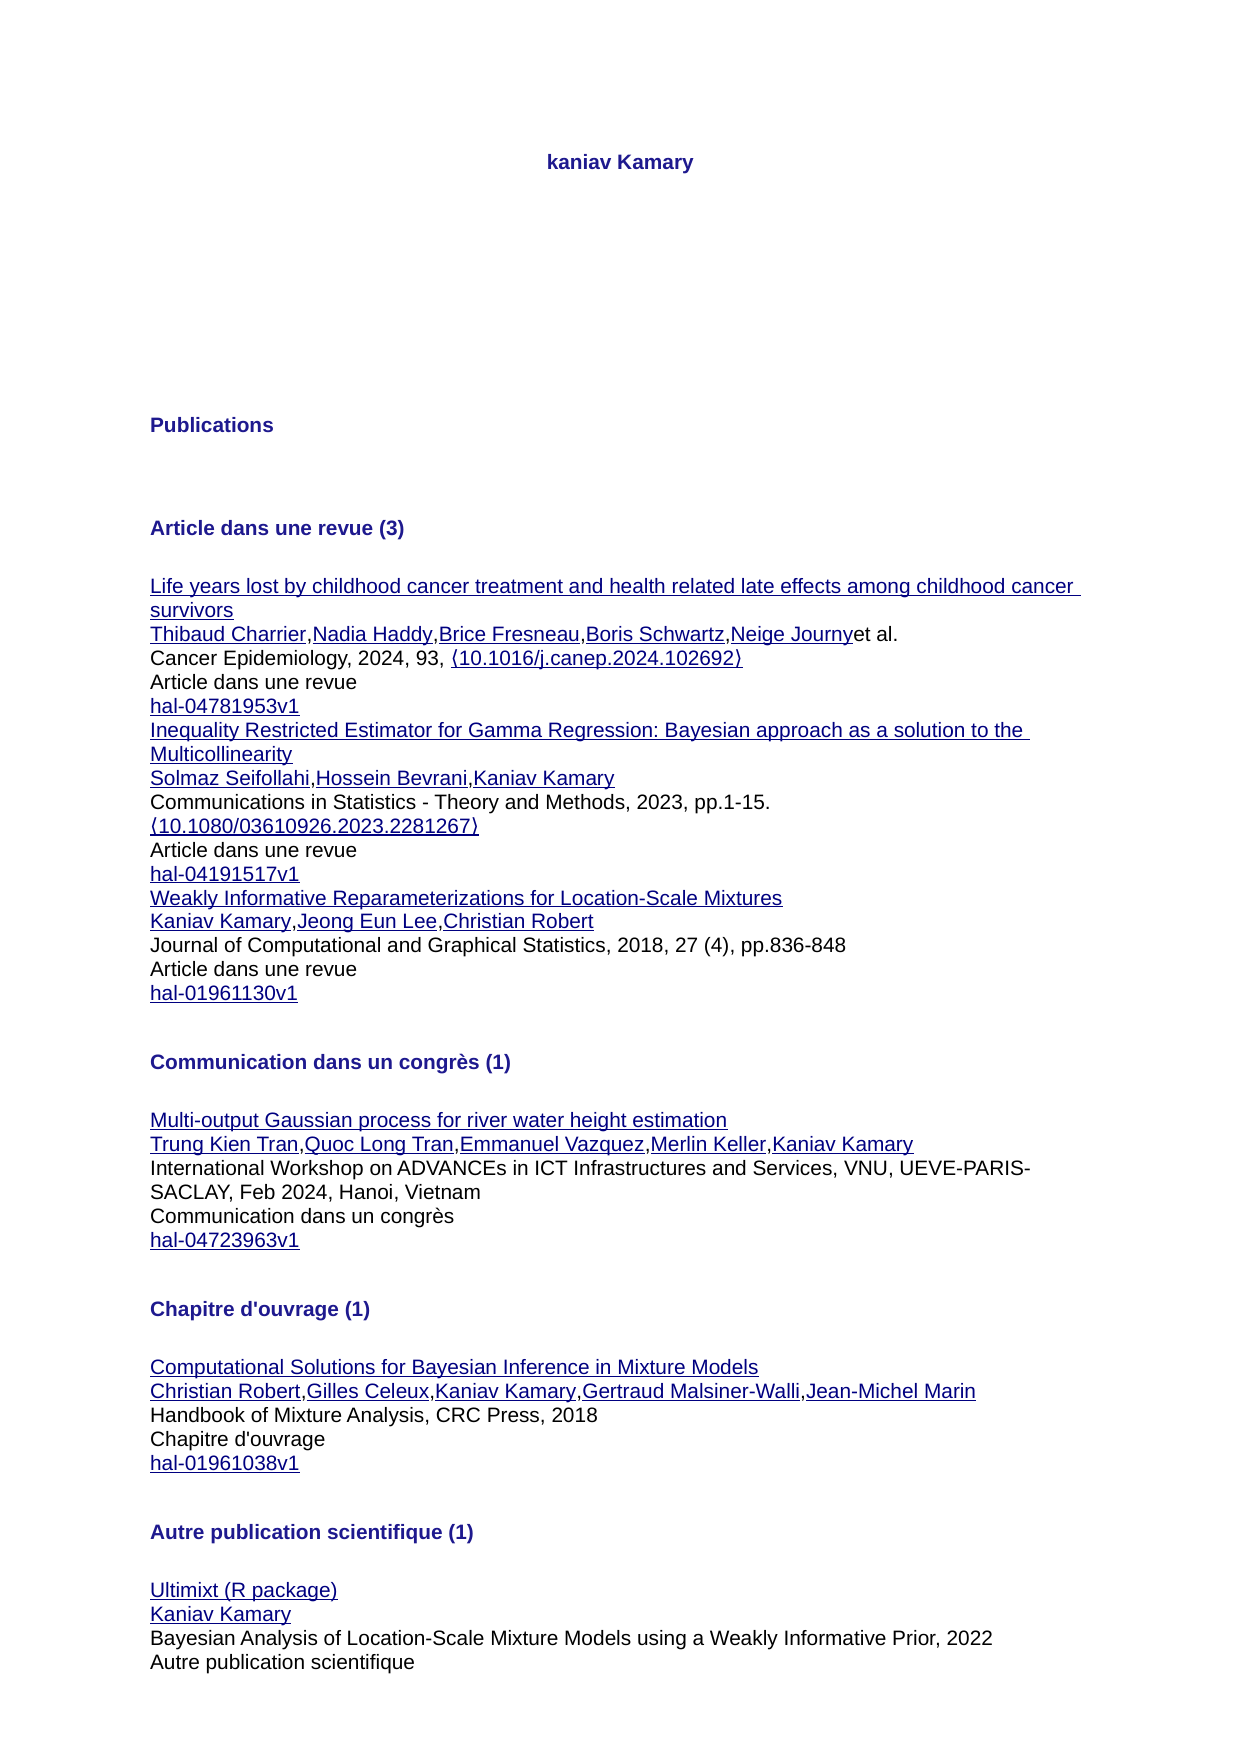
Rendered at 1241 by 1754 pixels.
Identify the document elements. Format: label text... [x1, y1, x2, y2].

subtitle Article dans une revue (3) [150, 516, 1090, 539]
subtitle Communication dans un congrès (1) [150, 1050, 1090, 1074]
subtitle kaniav Kamary [150, 150, 1090, 174]
table_cell Weakly Informative Reparameterizations for Location-Scale Mixtures Kaniav Kamary,Jeong Eun Lee,Christian Robert Journal of Computational and Graphical Statistics, 2018, 27 (4), pp.836-848 Article dans une revue hal-01961130v1 [150, 885, 1090, 1005]
table_header Multi-output Gaussian process for river water height estimation Trung Kien Tran,Quoc Long Tran,Emmanuel Vazquez,Merlin Keller,Kaniav Kamary International Workshop on ADVANCEs in ICT Infrastructures and Services, VNU, UEVE-PARIS-SACLAY, Feb 2024, Hanoi, Vietnam Communication dans un congrès hal-04723963v1 [150, 1108, 1090, 1252]
subtitle Autre publication scientifique (1) [150, 1520, 1090, 1544]
table_header Ultimixt (R package) Kaniav Kamary Bayesian Analysis of Location-Scale Mixture Models using a Weakly Informative Prior, 2022 Autre publication scientifique [150, 1578, 1090, 1674]
table_cell Inequality Restricted Estimator for Gamma Regression: Bayesian approach as a solution to the Multicollinearity Solmaz Seifollahi,Hossein Bevrani,Kaniav Kamary Communications in Statistics - Theory and Methods, 2023, pp.1-15. ⟨10.1080/03610926.2023.2281267⟩ Article dans une revue hal-04191517v1 [150, 718, 1090, 885]
table_header Computational Solutions for Bayesian Inference in Mixture Models Christian Robert,Gilles Celeux,Kaniav Kamary,Gertraud Malsiner-Walli,Jean-Michel Marin Handbook of Mixture Analysis, CRC Press, 2018 Chapitre d'ouvrage hal-01961038v1 [150, 1355, 1090, 1475]
table_header Life years lost by childhood cancer treatment and health related late effects among childhood cancer survivors Thibaud Charrier,Nadia Haddy,Brice Fresneau,Boris Schwartz,Neige Journyet al. Cancer Epidemiology, 2024, 93, ⟨10.1016/j.canep.2024.102692⟩ Article dans une revue hal-04781953v1 [150, 574, 1090, 718]
subtitle Publications [150, 412, 1090, 436]
subtitle Chapitre d'ouvrage (1) [150, 1297, 1090, 1321]
